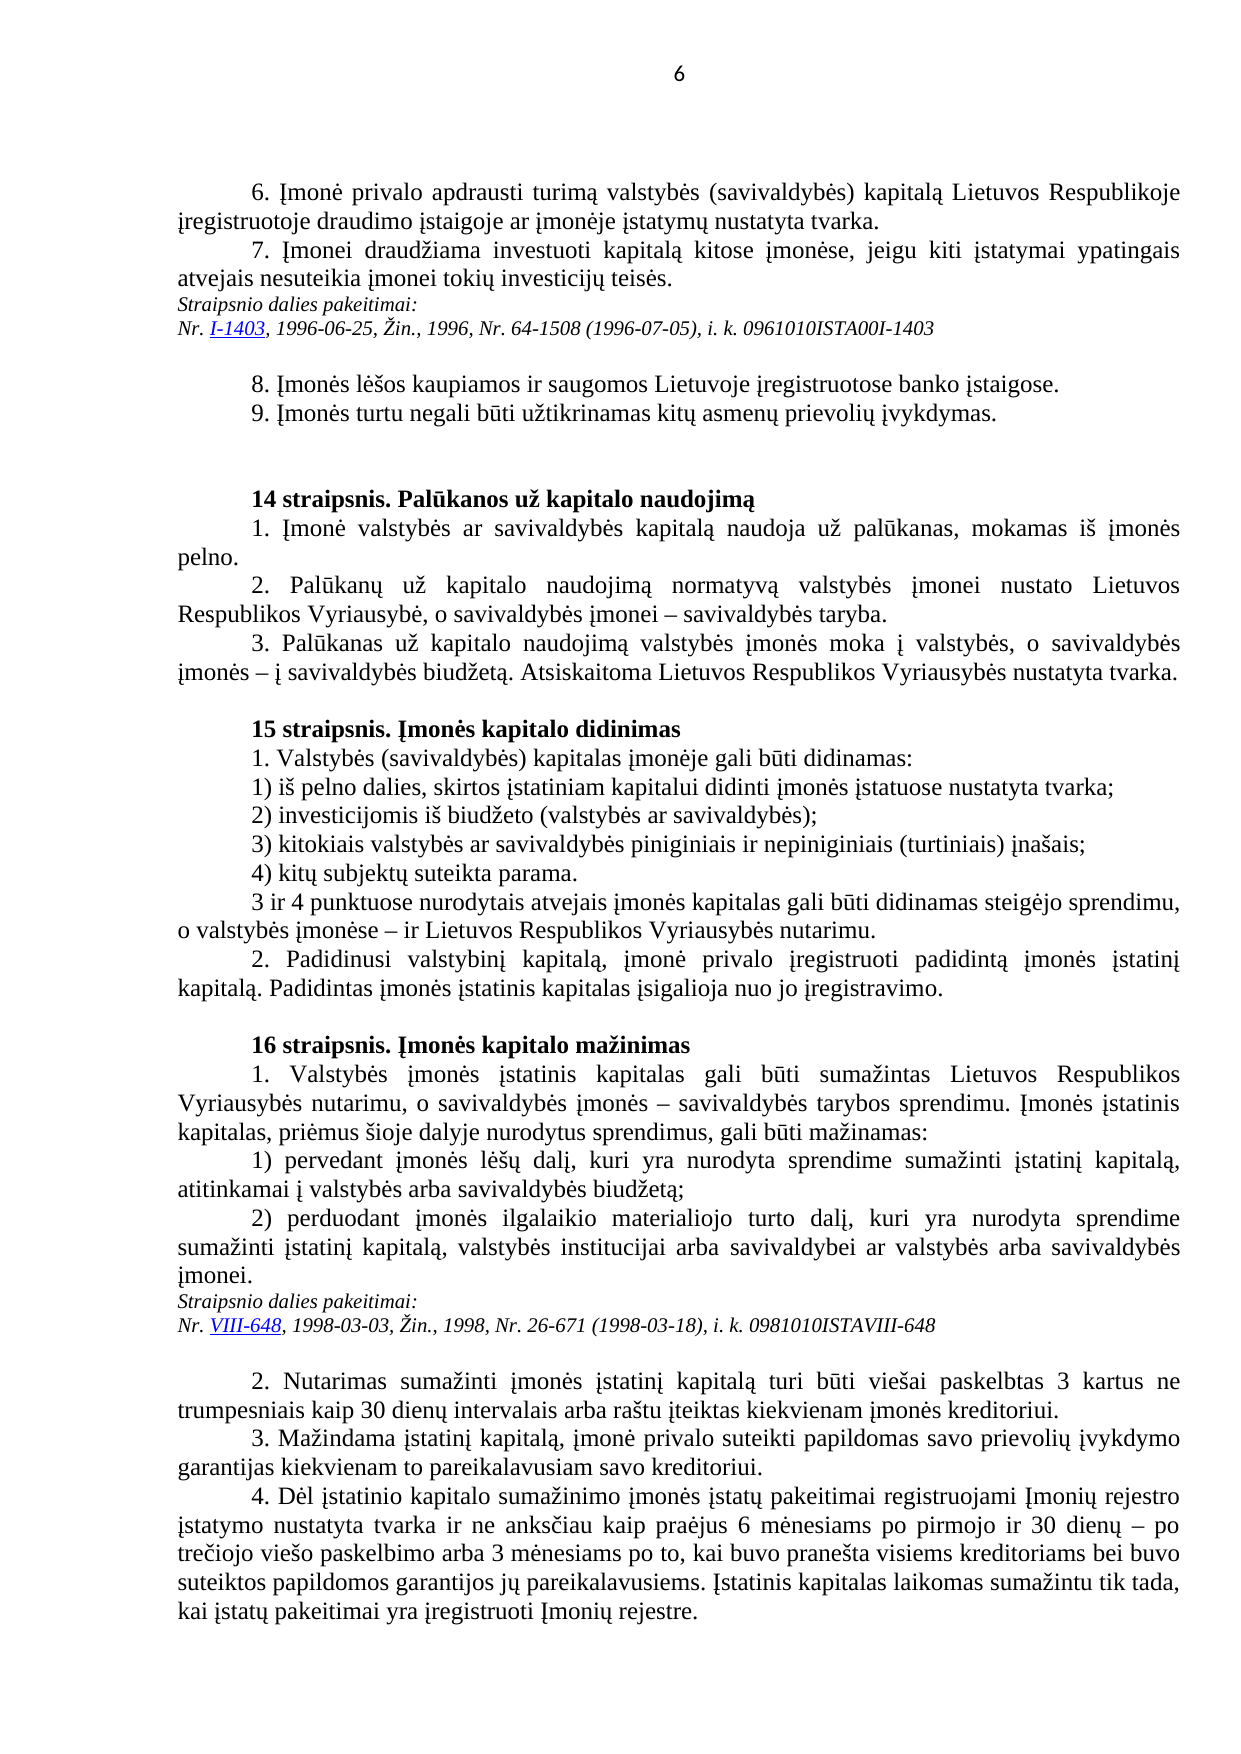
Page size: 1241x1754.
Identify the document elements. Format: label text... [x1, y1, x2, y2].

text 3. Palūkanas už kapitalo naudojimą valstybės įmonės moka į valstybės, o savivaldybės įmonės – į savivaldybės biudžetą. Atsiskaitoma Lietuvos Respublikos Vyriausybės nustatyta tvarka. [177, 628, 1181, 685]
text 1. Valstybės (savivaldybės) kapitalas įmonėje gali būti didinamas: [177, 743, 1181, 772]
text 14 straipsnis. Palūkanos už kapitalo naudojimą [177, 484, 1181, 513]
text 3 ir 4 punktuose nurodytais atvejais įmonės kapitalas gali būti didinamas steigėjo sprendimu, o valstybės įmonėse – ir Lietuvos Respublikos Vyriausybės nutarimu. [177, 887, 1181, 944]
text Nr. I-1403, 1996-06-25, Žin., 1996, Nr. 64-1508 (1996-07-05), i. k. 0961010ISTA00I-1403 [177, 316, 1181, 340]
text 1. Įmonė valstybės ar savivaldybės kapitalą naudoja už palūkanas, mokamas iš įmonės pelno. [177, 513, 1181, 570]
text 7. Įmonei draudžiama investuoti kapitalą kitose įmonėse, jeigu kiti įstatymai ypatingais atvejais nesuteikia įmonei tokių investicijų teisės. [177, 235, 1181, 292]
text 2. Nutarimas sumažinti įmonės įstatinį kapitalą turi būti viešai paskelbtas 3 kartus ne trumpesniais kaip 30 dienų intervalais arba raštu įteiktas kiekvienam įmonės kreditoriui. [177, 1366, 1181, 1423]
text 3. Mažindama įstatinį kapitalą, įmonė privalo suteikti papildomas savo prievolių įvykdymo garantijas kiekvienam to pareikalavusiam savo kreditoriui. [177, 1423, 1181, 1481]
text 2. Padidinusi valstybinį kapitalą, įmonė privalo įregistruoti padidintą įmonės įstatinį kapitalą. Padidintas įmonės įstatinis kapitalas įsigalioja nuo jo įregistravimo. [177, 944, 1181, 1002]
text 1) iš pelno dalies, skirtos įstatiniam kapitalui didinti įmonės įstatuose nustatyta tvarka; [177, 772, 1181, 800]
text 2) perduodant įmonės ilgalaikio materialiojo turto dalį, kuri yra nurodyta sprendime sumažinti įstatinį kapitalą, valstybės institucijai arba savivaldybei ar valstybės arba savivaldybės įmonei. [177, 1203, 1181, 1289]
text 4. Dėl įstatinio kapitalo sumažinimo įmonės įstatų pakeitimai registruojami Įmonių rejestro įstatymo nustatyta tvarka ir ne anksčiau kaip praėjus 6 mėnesiams po pirmojo ir 30 dienų – po trečiojo viešo paskelbimo arba 3 mėnesiams po to, kai buvo pranešta visiems kreditoriams bei buvo suteiktos papildomos garantijos jų pareikalavusiems. Įstatinis kapitalas laikomas sumažintu tik tada, kai įstatų pakeitimai yra įregistruoti Įmonių rejestre. [177, 1481, 1181, 1625]
text 3) kitokiais valstybės ar savivaldybės piniginiais ir nepiniginiais (turtiniais) įnašais; [177, 829, 1181, 858]
text 2. Palūkanų už kapitalo naudojimą normatyvą valstybės įmonei nustato Lietuvos Respublikos Vyriausybė, o savivaldybės įmonei – savivaldybės taryba. [177, 570, 1181, 628]
text 2) investicijomis iš biudžeto (valstybės ar savivaldybės); [177, 800, 1181, 829]
text 1. Valstybės įmonės įstatinis kapitalas gali būti sumažintas Lietuvos Respublikos Vyriausybės nutarimu, o savivaldybės įmonės – savivaldybės tarybos sprendimu. Įmonės įstatinis kapitalas, priėmus šioje dalyje nurodytus sprendimus, gali būti mažinamas: [177, 1059, 1181, 1145]
text 8. Įmonės lėšos kaupiamos ir saugomos Lietuvoje įregistruotose banko įstaigose. [177, 369, 1181, 398]
text 9. Įmonės turtu negali būti užtikrinamas kitų asmenų prievolių įvykdymas. [177, 398, 1181, 427]
text Nr. VIII-648, 1998-03-03, Žin., 1998, Nr. 26-671 (1998-03-18), i. k. 0981010ISTAVIII-648 [177, 1313, 1181, 1337]
text 15 straipsnis. Įmonės kapitalo didinimas [177, 714, 1181, 743]
text Straipsnio dalies pakeitimai: [177, 1289, 1181, 1313]
text Straipsnio dalies pakeitimai: [177, 292, 1181, 316]
text 1) pervedant įmonės lėšų dalį, kuri yra nurodyta sprendime sumažinti įstatinį kapitalą, atitinkamai į valstybės arba savivaldybės biudžetą; [177, 1145, 1181, 1203]
text 6. Įmonė privalo apdrausti turimą valstybės (savivaldybės) kapitalą Lietuvos Respublikoje įregistruotoje draudimo įstaigoje ar įmonėje įstatymų nustatyta tvarka. [177, 177, 1181, 235]
text 16 straipsnis. Įmonės kapitalo mažinimas [177, 1030, 1181, 1059]
text 4) kitų subjektų suteikta parama. [177, 858, 1181, 887]
